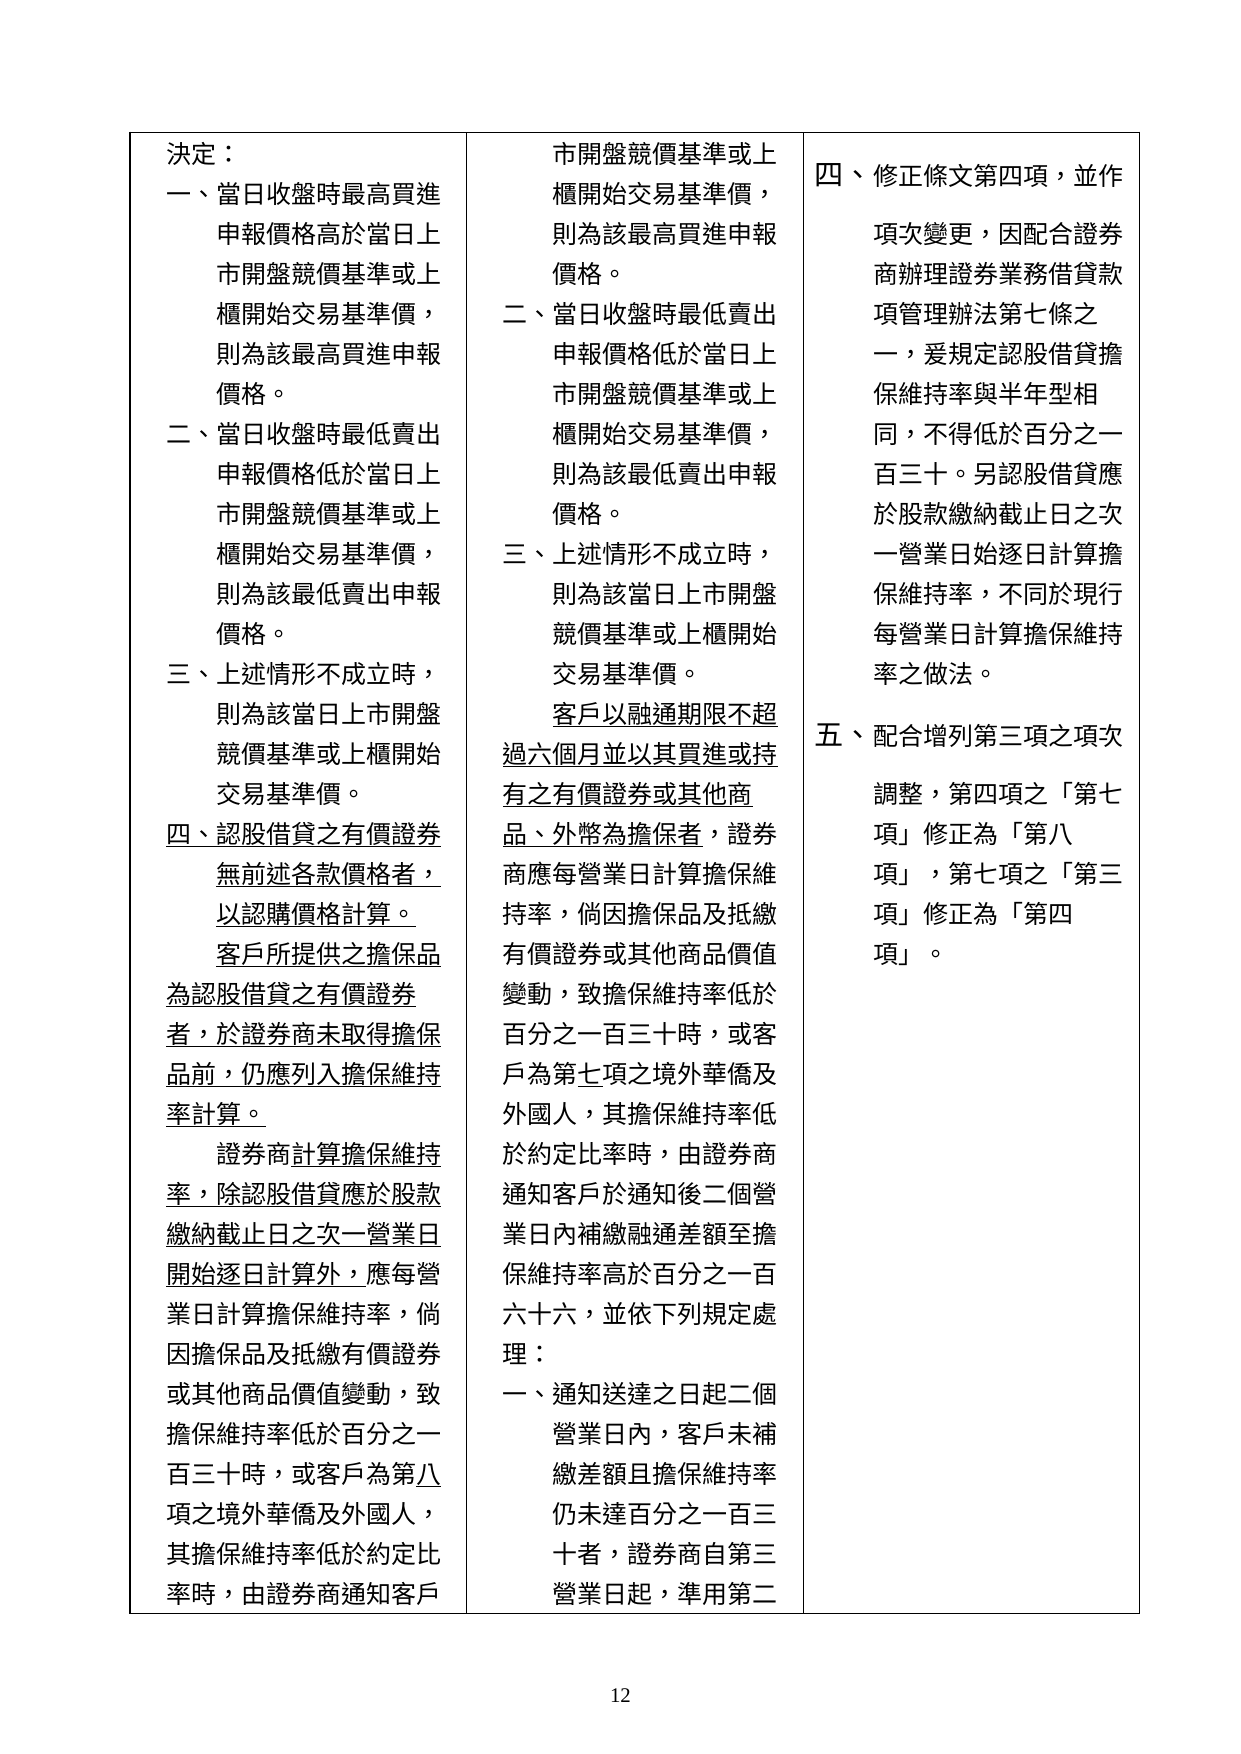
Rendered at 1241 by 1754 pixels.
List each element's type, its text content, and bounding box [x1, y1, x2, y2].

table_cell 市開盤競價基準或上櫃開始交易基準價，則為該最高買進申報價格。 二、當日收盤時最低賣出申報價格低於當日上市開盤競價基準或上櫃開始交易基準價，則為該最低賣出申報價格。 三、上述情形不成立時，則為該當日上市開盤競價基準或上櫃開始交易基準價。 客戶以融通期限不超過六個月並以其買進或持有之有價證券或其他商品、外幣為擔保者，證券商應每營業日計算擔保維持率，倘因擔保品及抵繳有價證券或其他商品價值變動，致擔保維持率低於百分之一百三十時，或客戶為第七項之境外華僑及外國人，其擔保維持率低於約定比率時，由證券商通知客戶於通知後二個營業日內補繳融通差額至擔保維持率高於百分之一百六十六，並依下列規定處理： 一、通知送達之日起二個營業日內，客戶未補繳差額且擔保維持率仍未達百分之一百三十者，證券商自第三營業日起，準用第二 [467, 133, 803, 1613]
table_cell 修正條文第一項，將認股借貸納入擔保維持率、擔保品市值計算規定之適用。 增列第二項第四款規定，按已上市、上櫃之現金增資股票，因有市價得以參考，故洗價方式同現行做法。惟初次上市、上櫃之現金增資股票，因無市價得參考，參酌元大證券金融股份有限公司現金增資及承銷認股融資業務操作辦法第五條規定，以認購價格進行洗價。 增列第三項規定，因認股借貸係以客戶認購但尚未取得之新股為擔保品，故參酌元大證券金融股份有限公司現金增資及承銷認股融資業務操作辦法第十七條規定，明文規定證券商辦理認股借貸時，於取得擔保品前仍應計算擔保維持率。 修正條文第四項，並作項次變更，因配合證券商辦理證券業務借貸款項管理辦法第七條之一，爰規定認股借貸擔保維持率與半年型相同，不得低於百分之一百三十。另認股借貸應於股款繳納截止日之次一營業日始逐日計算擔保維持率，不同於現行每營業日計算擔保維持率之做法。 配合增列第三項之項次調整，第四項之「第七項」修正為「第八項」，第七項之「第三項」修正為「第四項」。 [804, 133, 1139, 1613]
table_cell 決定： 一、當日收盤時最高買進申報價格高於當日上市開盤競價基準或上櫃開始交易基準價，則為該最高買進申報價格。 二、當日收盤時最低賣出申報價格低於當日上市開盤競價基準或上櫃開始交易基準價，則為該最低賣出申報價格。 三、上述情形不成立時，則為該當日上市開盤競價基準或上櫃開始交易基準價。 四、認股借貸之有價證券無前述各款價格者，以認購價格計算。 客戶所提供之擔保品為認股借貸之有價證券者，於證券商未取得擔保品前，仍應列入擔保維持率計算。 證券商計算擔保維持率，除認股借貸應於股款繳納截止日之次一營業日開始逐日計算外，應每營業日計算擔保維持率，倘因擔保品及抵繳有價證券或其他商品價值變動，致擔保維持率低於百分之一百三十時，或客戶為第八項之境外華僑及外國人，其擔保維持率低於約定比率時，由證券商通知客戶 [131, 133, 466, 1613]
